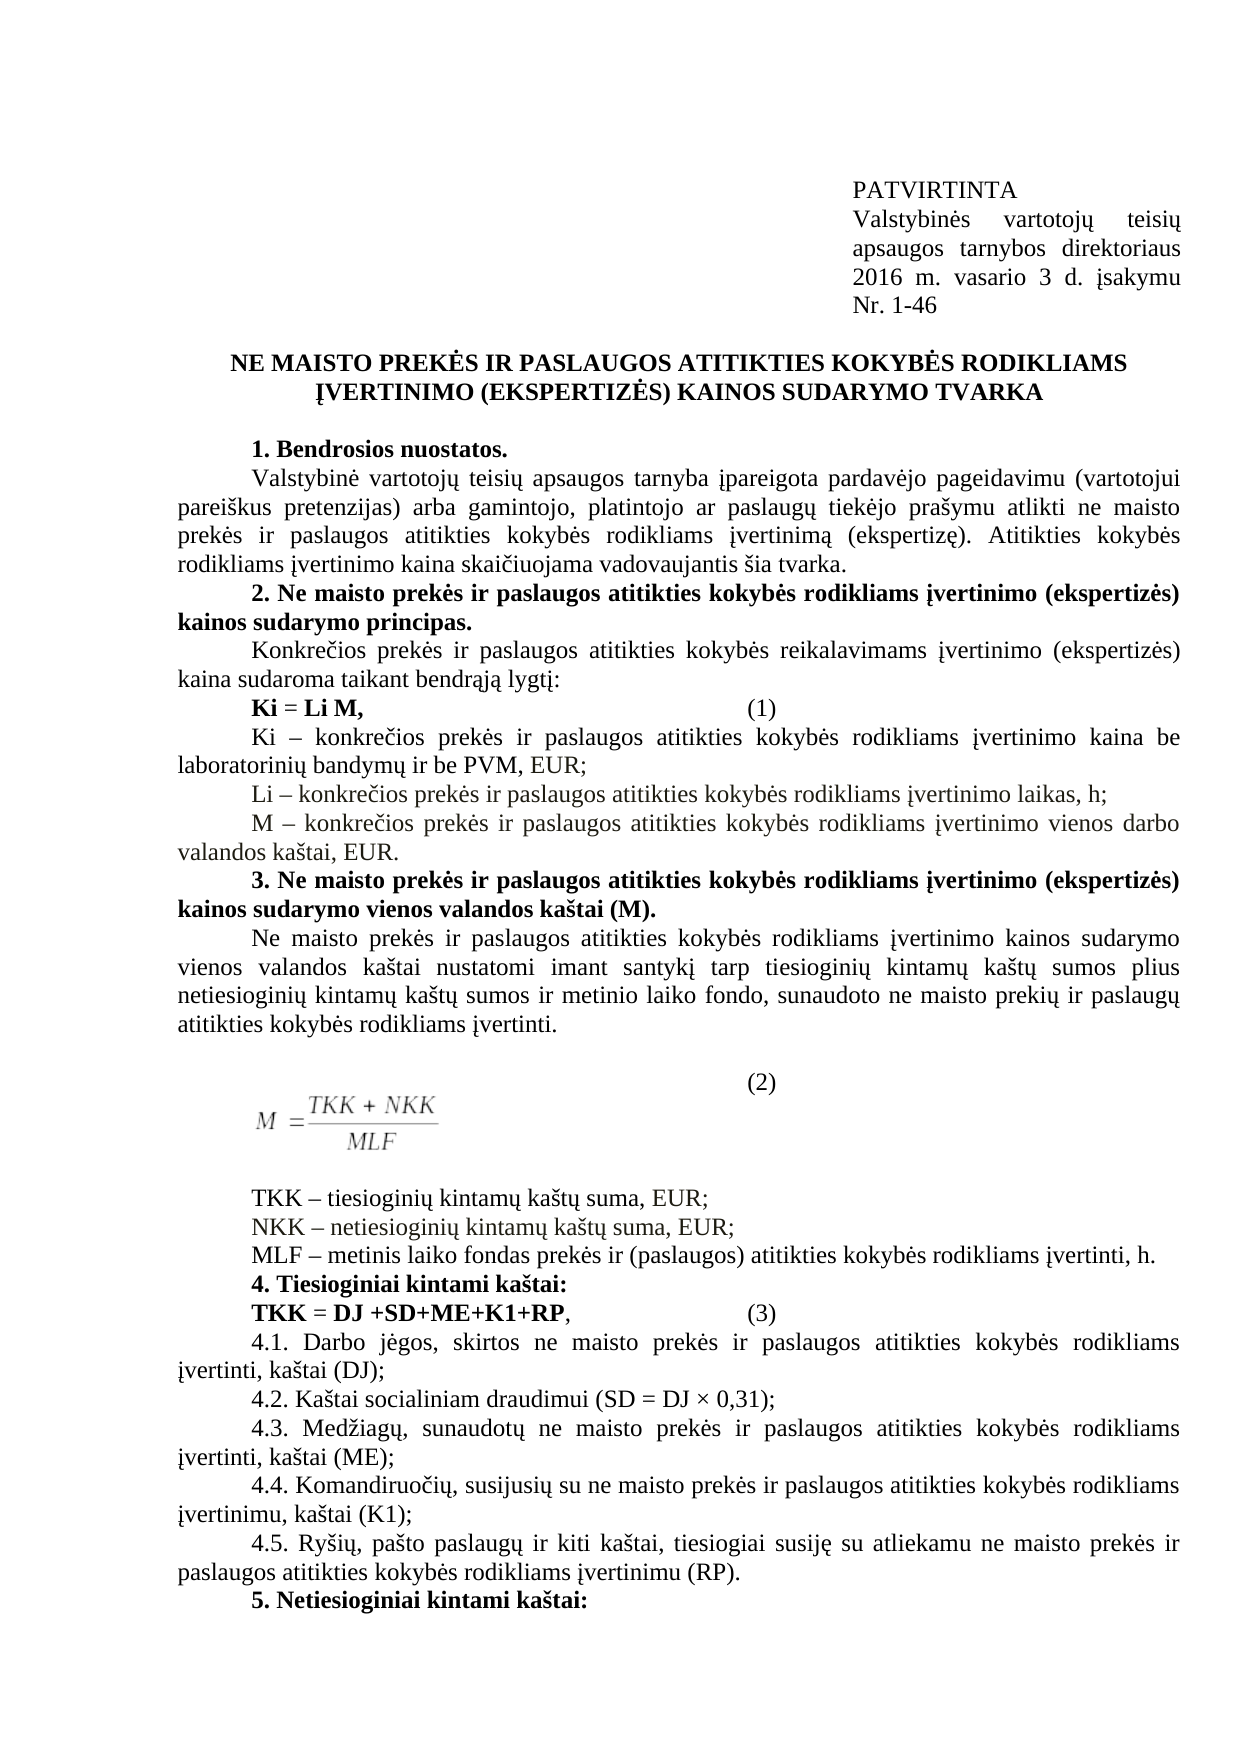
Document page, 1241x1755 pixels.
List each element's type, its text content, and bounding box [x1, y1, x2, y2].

text TKK – tiesioginių kintamų kaštų suma, EUR; [177, 1183, 1181, 1212]
text Ne maisto prekės ir paslaugos atitikties kokybės rodikliams įvertinimo kainos sudarymo vienos valandos kaštai nustatomi imant santykį tarp tiesioginių kintamų kaštų sumos plius netiesioginių kintamų kaštų sumos ir metinio laiko fondo, sunaudoto ne maisto prekių ir paslaugų atitikties kokybės rodikliams įvertinti. [177, 923, 1181, 1038]
text PATVIRTINTA [852, 176, 1181, 204]
text Ki – konkrečios prekės ir paslaugos atitikties kokybės rodikliams įvertinimo kaina be laboratorinių bandymų ir be PVM, EUR; [177, 722, 1181, 779]
text 4.4. Komandiruočių, susijusių su ne maisto prekės ir paslaugos atitikties kokybės rodikliams įvertinimu, kaštai (K1); [177, 1471, 1181, 1528]
text 2. Ne maisto prekės ir paslaugos atitikties kokybės rodikliams įvertinimo (ekspertizės) kainos sudarymo principas. [177, 578, 1181, 636]
text Ki = Li M, (1) [177, 693, 1181, 722]
text 4.3. Medžiagų, sunaudotų ne maisto prekės ir paslaugos atitikties kokybės rodikliams įvertinti, kaštai (ME); [177, 1413, 1181, 1471]
text Li – konkrečios prekės ir paslaugos atitikties kokybės rodikliams įvertinimo laikas, h; [177, 779, 1181, 808]
text MLF – metinis laiko fondas prekės ir (paslaugos) atitikties kokybės rodikliams įvertinti, h. [177, 1241, 1181, 1269]
text 4.2. Kaštai socialiniam draudimui (SD = DJ × 0,31); [177, 1384, 1181, 1413]
text Valstybinės vartotojų teisių apsaugos tarnybos direktoriaus 2016 m. vasario 3 d. įsakymu Nr. 1-46 [852, 204, 1181, 319]
text 1. Bendrosios nuostatos. [177, 434, 1181, 463]
text Valstybinė vartotojų teisių apsaugos tarnyba įpareigota pardavėjo pageidavimu (vartotojui pareiškus pretenzijas) arba gamintojo, platintojo ar paslaugų tiekėjo prašymu atlikti ne maisto prekės ir paslaugos atitikties kokybės rodikliams įvertinimą (ekspertizę). Atitikties kokybės rodikliams įvertinimo kaina skaičiuojama vadovaujantis šia tvarka. [177, 463, 1181, 578]
text 3. Ne maisto prekės ir paslaugos atitikties kokybės rodikliams įvertinimo (ekspertizės) kainos sudarymo vienos valandos kaštai (M). [177, 866, 1181, 923]
text 4.1. Darbo jėgos, skirtos ne maisto prekės ir paslaugos atitikties kokybės rodikliams įvertinti, kaštai (DJ); [177, 1327, 1181, 1384]
text M – konkrečios prekės ir paslaugos atitikties kokybės rodikliams įvertinimo vienos darbo valandos kaštai, EUR. [177, 808, 1181, 866]
text Konkrečios prekės ir paslaugos atitikties kokybės reikalavimams įvertinimo (ekspertizės) kaina sudaroma taikant bendrąją lygtį: [177, 636, 1181, 693]
text NE MAISTO PREKĖS IR PASLAUGOS ATITIKTIES KOKYBĖS RODIKLIAMS ĮVERTINIMO (EKSPERTIZĖS) KAINOS SUDARYMO TVARKA [177, 348, 1181, 406]
text 4. Tiesioginiai kintami kaštai: [177, 1269, 1181, 1298]
text TKK = DJ +SD+ME+K1+RP, (3) [177, 1298, 1181, 1327]
text NKK – netiesioginių kintamų kaštų suma, EUR; [177, 1212, 1181, 1241]
text (2) [177, 1067, 1181, 1154]
text 4.5. Ryšių, pašto paslaugų ir kiti kaštai, tiesiogiai susiję su atliekamu ne maisto prekės ir paslaugos atitikties kokybės rodikliams įvertinimu (RP). [177, 1528, 1181, 1586]
text 5. Netiesioginiai kintami kaštai: [177, 1586, 1181, 1614]
